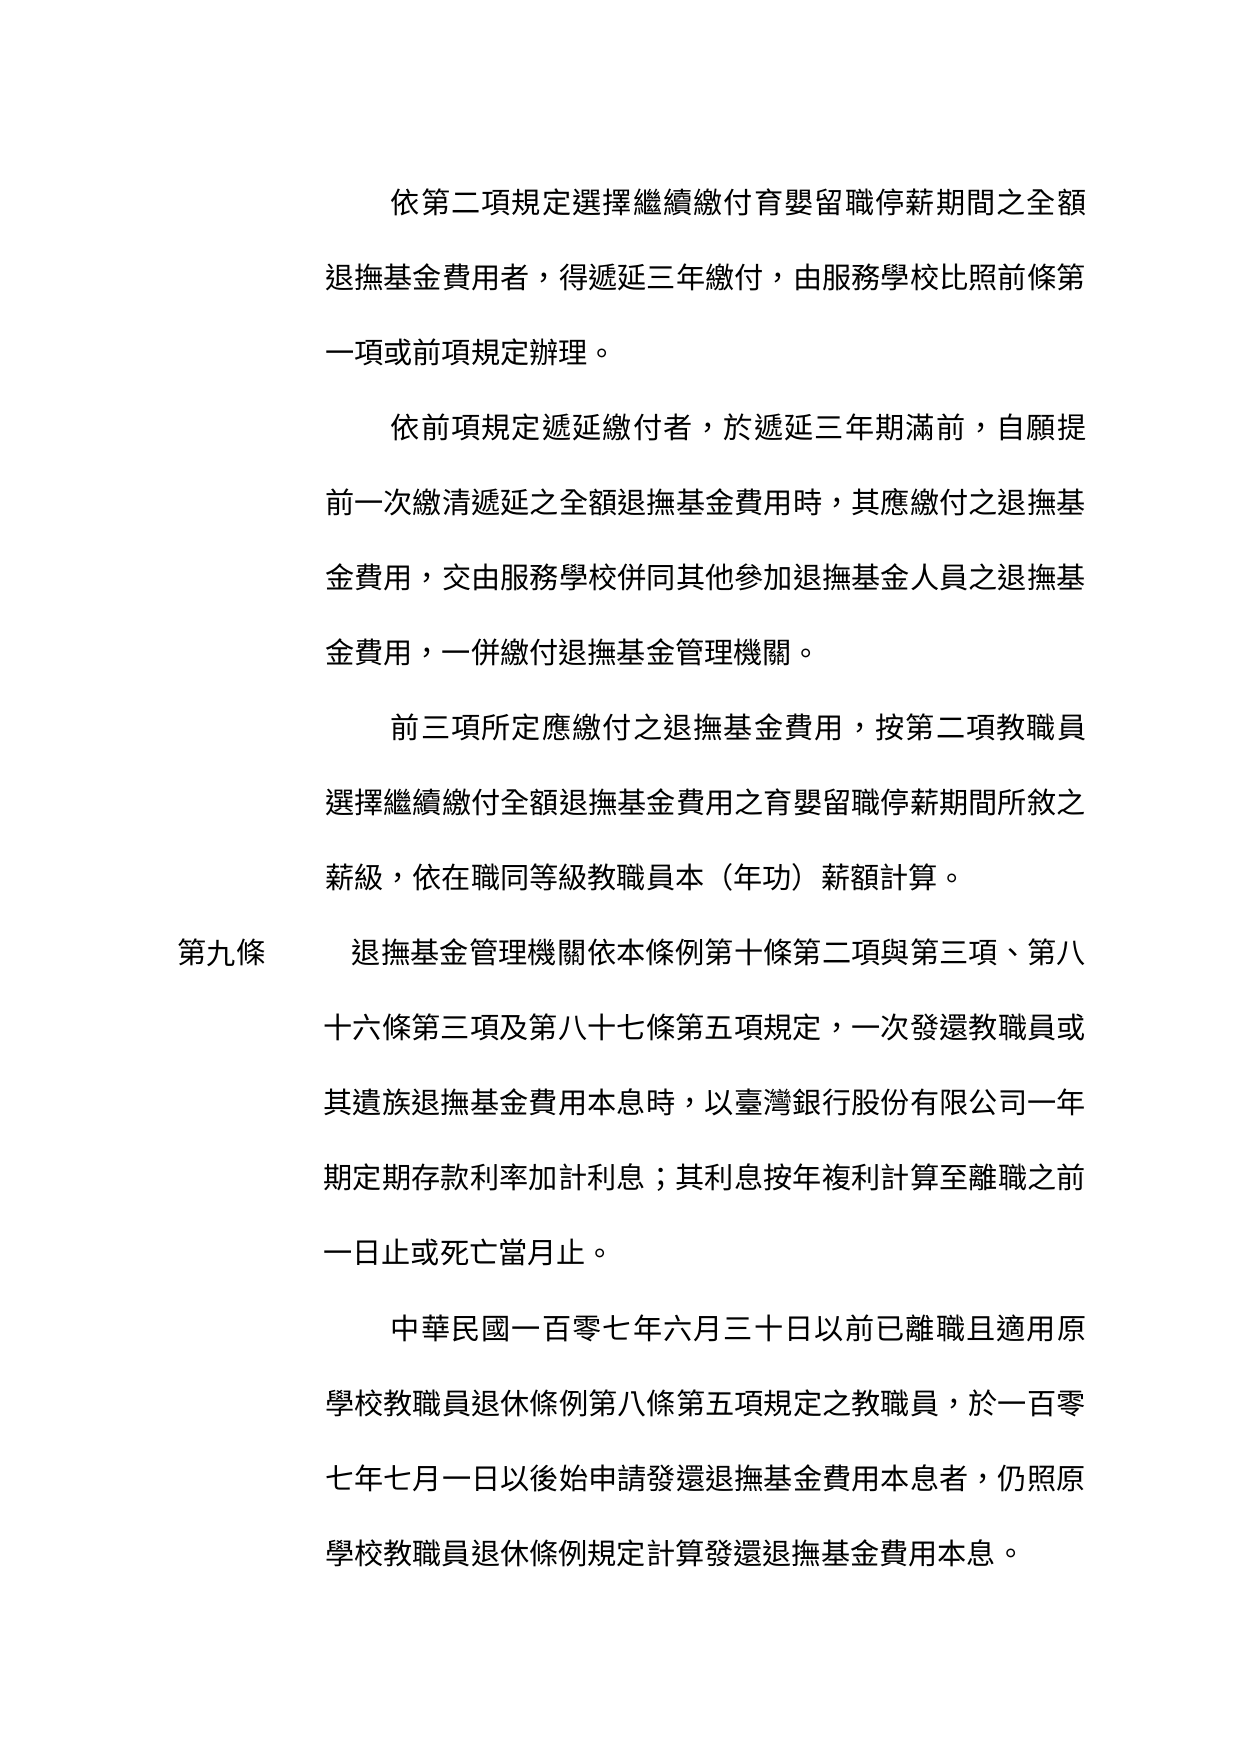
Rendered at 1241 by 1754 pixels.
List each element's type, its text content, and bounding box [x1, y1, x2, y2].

text 中華民國一百零七年六月三十日以前已離職且適用原學校教職員退休條例第八條第五項規定之教職員，於一百零七年七月一日以後始申請發還退撫基金費用本息者，仍照原學校教職員退休條例規定計算發還退撫基金費用本息。 [325, 1289, 1088, 1589]
text 第九條 退撫基金管理機關依本條例第十條第二項與第三項、第八十六條第三項及第八十七條第五項規定，一次發還教職員或其遺族退撫基金費用本息時，以臺灣銀行股份有限公司一年期定期存款利率加計利息；其利息按年複利計算至離職之前一日止或死亡當月止。 [177, 914, 1088, 1289]
text 依第二項規定選擇繼續繳付育嬰留職停薪期間之全額退撫基金費用者，得遞延三年繳付，由服務學校比照前條第一項或前項規定辦理。 [325, 164, 1088, 389]
text 依前項規定遞延繳付者，於遞延三年期滿前，自願提前一次繳清遞延之全額退撫基金費用時，其應繳付之退撫基金費用，交由服務學校併同其他參加退撫基金人員之退撫基金費用，一併繳付退撫基金管理機關。 [325, 389, 1088, 689]
text 前三項所定應繳付之退撫基金費用，按第二項教職員選擇繼續繳付全額退撫基金費用之育嬰留職停薪期間所敘之薪級，依在職同等級教職員本（年功）薪額計算。 [325, 689, 1088, 914]
